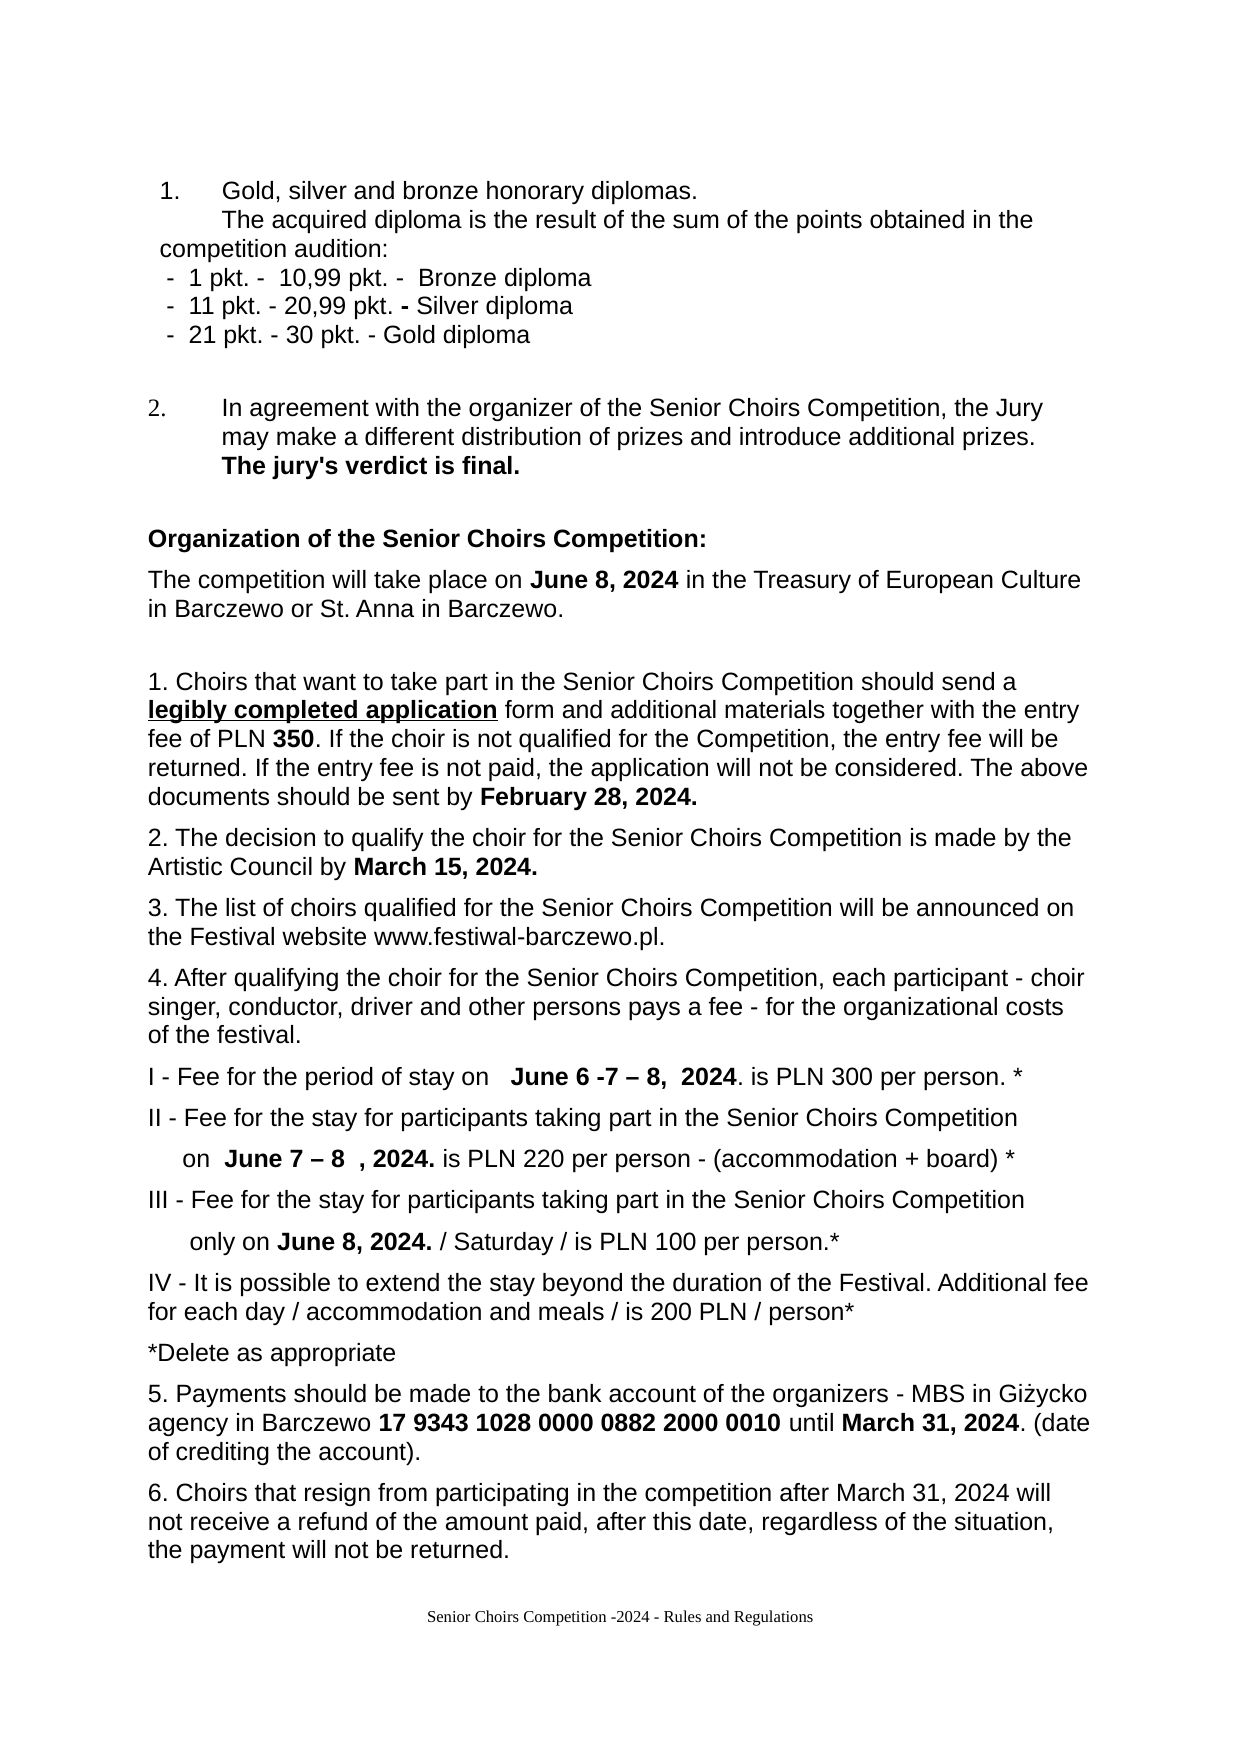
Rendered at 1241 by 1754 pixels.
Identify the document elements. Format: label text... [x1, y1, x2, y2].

text only on June 8, 2024. / Saturday / is PLN 100 per person.* [148, 1226, 1093, 1255]
text 1. Gold, silver and bronze honorary diplomas. The acquired diploma is the result of the sum of the points obtained in the competition audition: - 1 pkt. - 10,99 pkt. - Bronze diploma - 11 pkt. - 20,99 pkt. - Silver diploma - 21 pkt. - 30 pkt. - Gold diploma [159, 148, 1093, 349]
text *Delete as appropriate [148, 1338, 1093, 1366]
text 1. Choirs that want to take part in the Senior Choirs Competition should send a legibly completed application form and additional materials together with the entry fee of PLN 350. If the choir is not qualified for the Competition, the entry fee will be returned. If the entry fee is not paid, the application will not be considered. The above documents should be sent by February 28, 2024. [148, 666, 1093, 810]
text The competition will take place on June 8, 2024 in the Treasury of European Culture in Barczewo or St. Anna in Barczewo. [148, 565, 1093, 622]
text II - Fee for the stay for participants taking part in the Senior Choirs Competition [148, 1103, 1093, 1131]
text 5. Payments should be made to the bank account of the organizers - MBS in Giżycko agency in Barczewo 17 9343 1028 0000 0882 2000 0010 until March 31, 2024. (date of crediting the account). [148, 1379, 1093, 1465]
text I - Fee for the period of stay on June 6 -7 – 8, 2024. is PLN 300 per person. * [148, 1061, 1093, 1090]
text 3. The list of choirs qualified for the Senior Choirs Competition will be announced on the Festival website www.festiwal-barczewo.pl. [148, 893, 1093, 950]
text IV - It is possible to extend the stay beyond the duration of the Festival. Additional fee for each day / accommodation and meals / is 200 PLN / person* [148, 1268, 1093, 1325]
subtitle Organization of the Senior Choirs Competition: [148, 523, 1093, 552]
text 6. Choirs that resign from participating in the competition after March 31, 2024 will not receive a refund of the amount paid, after this date, regardless of the situation, the payment will not be returned. [148, 1478, 1093, 1564]
list In agreement with the organizer of the Senior Choirs Competition, the Jury may make a different distribution of prizes and introduce additional prizes. The jury's verdict is final. [148, 393, 1093, 479]
text 2. The decision to qualify the choir for the Senior Choirs Competition is made by the Artistic Council by March 15, 2024. [148, 823, 1093, 880]
text 4. After qualifying the choir for the Senior Choirs Competition, each participant - choir singer, conductor, driver and other persons pays a fee - for the organizational costs of the festival. [148, 963, 1093, 1049]
text on June 7 – 8 , 2024. is PLN 220 per person - (accommodation + board) * [148, 1144, 1093, 1173]
text III - Fee for the stay for participants taking part in the Senior Choirs Competition [148, 1185, 1093, 1214]
